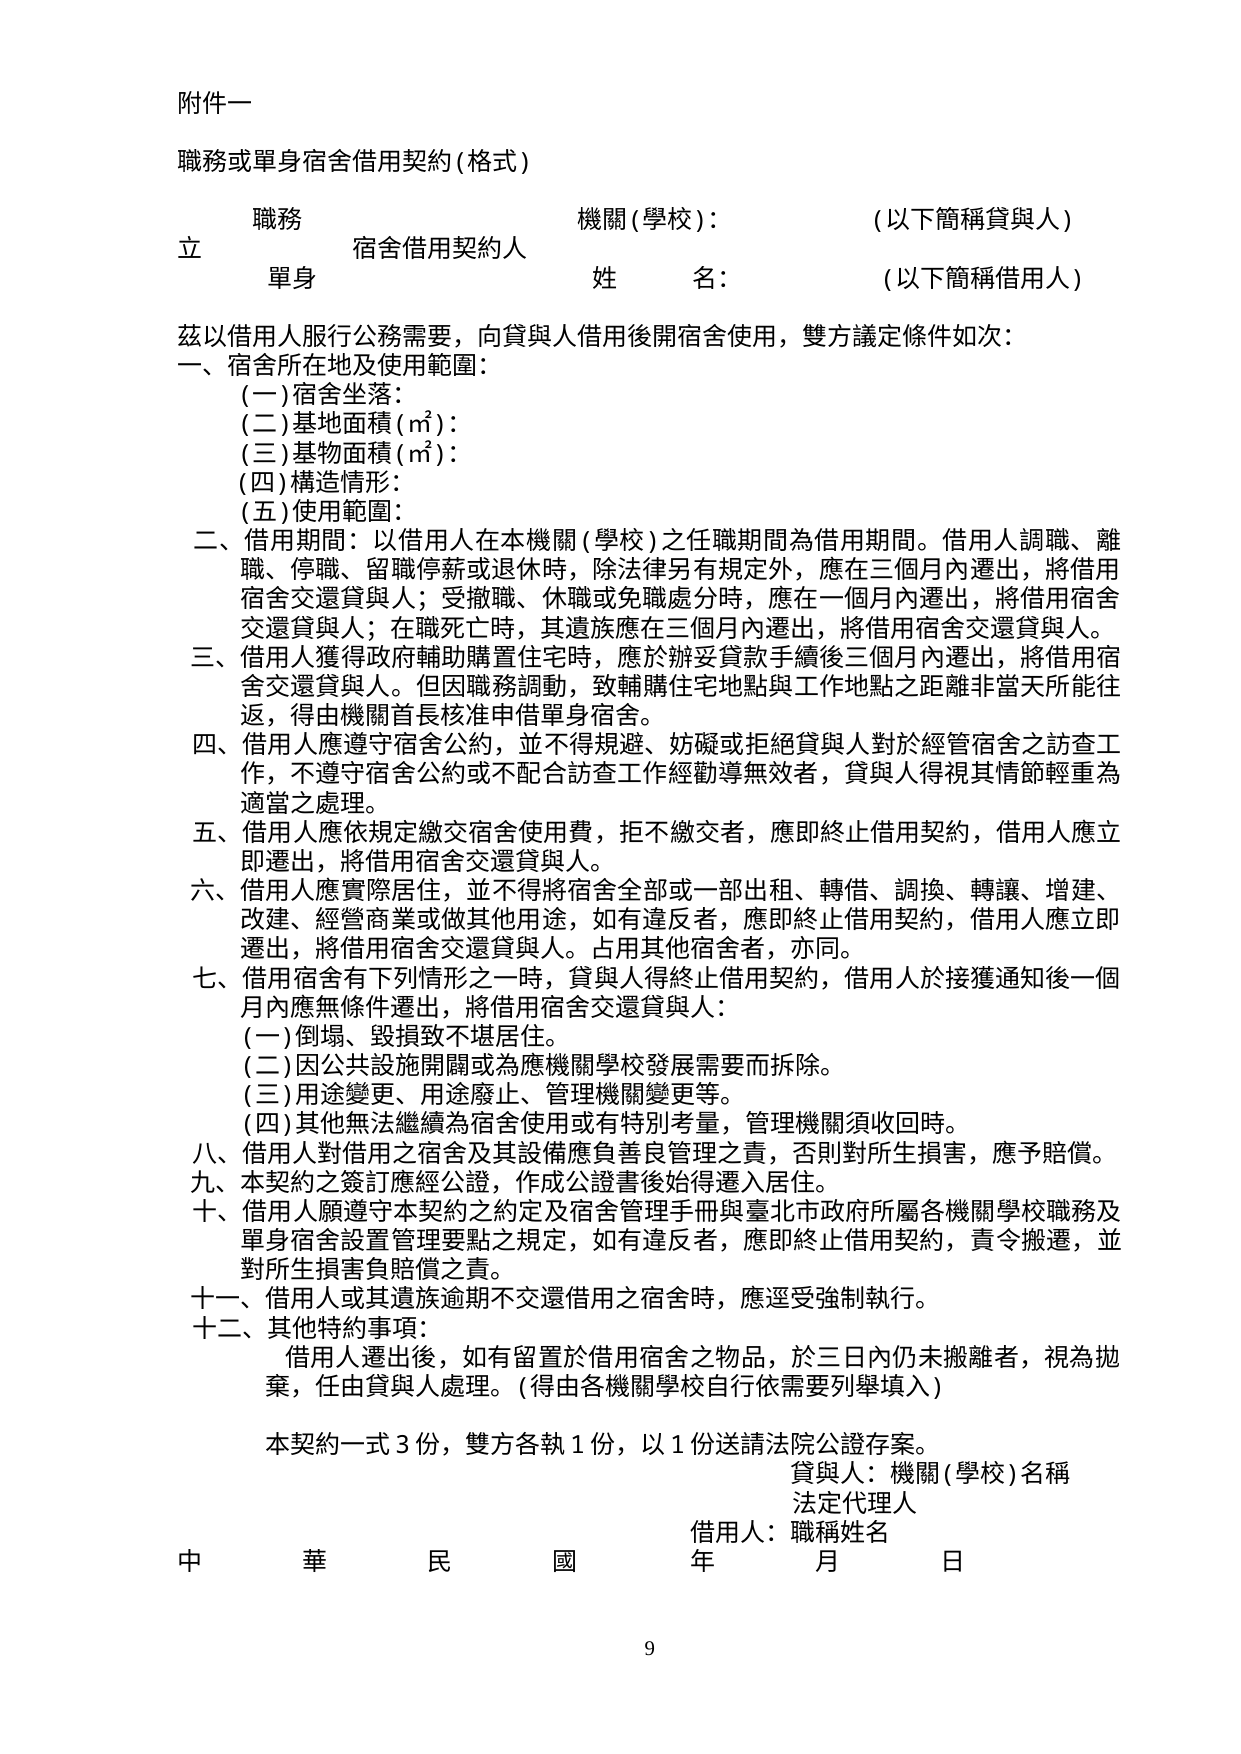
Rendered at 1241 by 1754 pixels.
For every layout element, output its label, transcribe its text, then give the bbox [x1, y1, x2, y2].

text 職務 機關(學校)： (以下簡稱貸與人) [177, 205, 1122, 234]
text (二)基地面積(㎡)： [177, 409, 1122, 439]
text 五、借用人應依規定繳交宿舍使用費，拒不繳交者，應即終止借用契約，借用人應立即遷出，將借用宿舍交還貸與人。 [177, 818, 1122, 876]
text (一)倒塌、毀損致不堪居住。 [177, 1022, 1122, 1051]
text 十一、借用人或其遺族逾期不交還借用之宿舍時，應逕受強制執行。 [177, 1284, 1122, 1314]
text 法定代理人 借用人：職稱姓名 [177, 1489, 1122, 1547]
text 中 華 民 國 年 月 日 [177, 1547, 1122, 1576]
text (三)基物面積(㎡)： [177, 439, 1122, 468]
text 六、借用人應實際居住，並不得將宿舍全部或一部出租、轉借、調換、轉讓、增建、改建、經營商業或做其他用途，如有違反者，應即終止借用契約，借用人應立即遷出，將借用宿舍交還貸與人。占用其他宿舍者，亦同。 [190, 876, 1122, 964]
text (五)使用範圍： [177, 497, 1122, 526]
text 附件一 [177, 89, 1122, 118]
text 立 宿舍借用契約人 [177, 234, 1122, 264]
text 茲以借用人服行公務需要，向貸與人借用後開宿舍使用，雙方議定條件如次： [177, 322, 1122, 351]
text 單身 姓 名： (以下簡稱借用人) [177, 264, 1122, 293]
text 九、本契約之簽訂應經公證，作成公證書後始得遷入居住。 [177, 1168, 1122, 1197]
text (四)其他無法繼續為宿舍使用或有特別考量，管理機關須收回時。 [177, 1109, 1122, 1139]
text (二)因公共設施開闢或為應機關學校發展需要而拆除。 [177, 1051, 1122, 1080]
text 三、借用人獲得政府輔助購置住宅時，應於辦妥貸款手續後三個月內遷出，將借用宿舍交還貸與人。但因職務調動，致輔購住宅地點與工作地點之距離非當天所能往返，得由機關首長核准申借單身宿舍。 [190, 643, 1122, 730]
text 二、借用期間：以借用人在本機關(學校)之任職期間為借用期間。借用人調職、離職、停職、留職停薪或退休時，除法律另有規定外，應在三個月內遷出，將借用宿舍交還貸與人；受撤職、休職或免職處分時，應在一個月內遷出，將借用宿舍交還貸與人；在職死亡時，其遺族應在三個月內遷出，將借用宿舍交還貸與人。 [177, 526, 1122, 643]
text 一、宿舍所在地及使用範圍： [177, 351, 1122, 380]
text 借用人遷出後，如有留置於借用宿舍之物品，於三日內仍未搬離者，視為拋棄，任由貸與人處理。(得由各機關學校自行依需要列舉填入) [177, 1343, 1122, 1401]
text 貸與人：機關(學校)名稱 [177, 1459, 1122, 1489]
text 七、借用宿舍有下列情形之一時，貸與人得終止借用契約，借用人於接獲通知後一個月內應無條件遷出，將借用宿舍交還貸與人： [177, 964, 1122, 1022]
text 本契約一式3份，雙方各執1份，以1份送請法院公證存案。 [177, 1430, 1122, 1459]
text (一)宿舍坐落： [177, 380, 1122, 409]
text (三)用途變更、用途廢止、管理機關變更等。 [177, 1080, 1122, 1109]
text 四、借用人應遵守宿舍公約，並不得規避、妨礙或拒絕貸與人對於經管宿舍之訪查工作，不遵守宿舍公約或不配合訪查工作經勸導無效者，貸與人得視其情節輕重為適當之處理。 [177, 730, 1122, 818]
text 十、借用人願遵守本契約之約定及宿舍管理手冊與臺北市政府所屬各機關學校職務及單身宿舍設置管理要點之規定，如有違反者，應即終止借用契約，責令搬遷，並對所生損害負賠償之責。 [177, 1197, 1122, 1284]
text 職務或單身宿舍借用契約(格式) [177, 147, 1122, 176]
text 八、借用人對借用之宿舍及其設備應負善良管理之責，否則對所生損害，應予賠償。 [177, 1139, 1122, 1168]
text 十二、其他特約事項： [177, 1314, 1122, 1343]
text (四)構造情形： [177, 468, 1122, 497]
